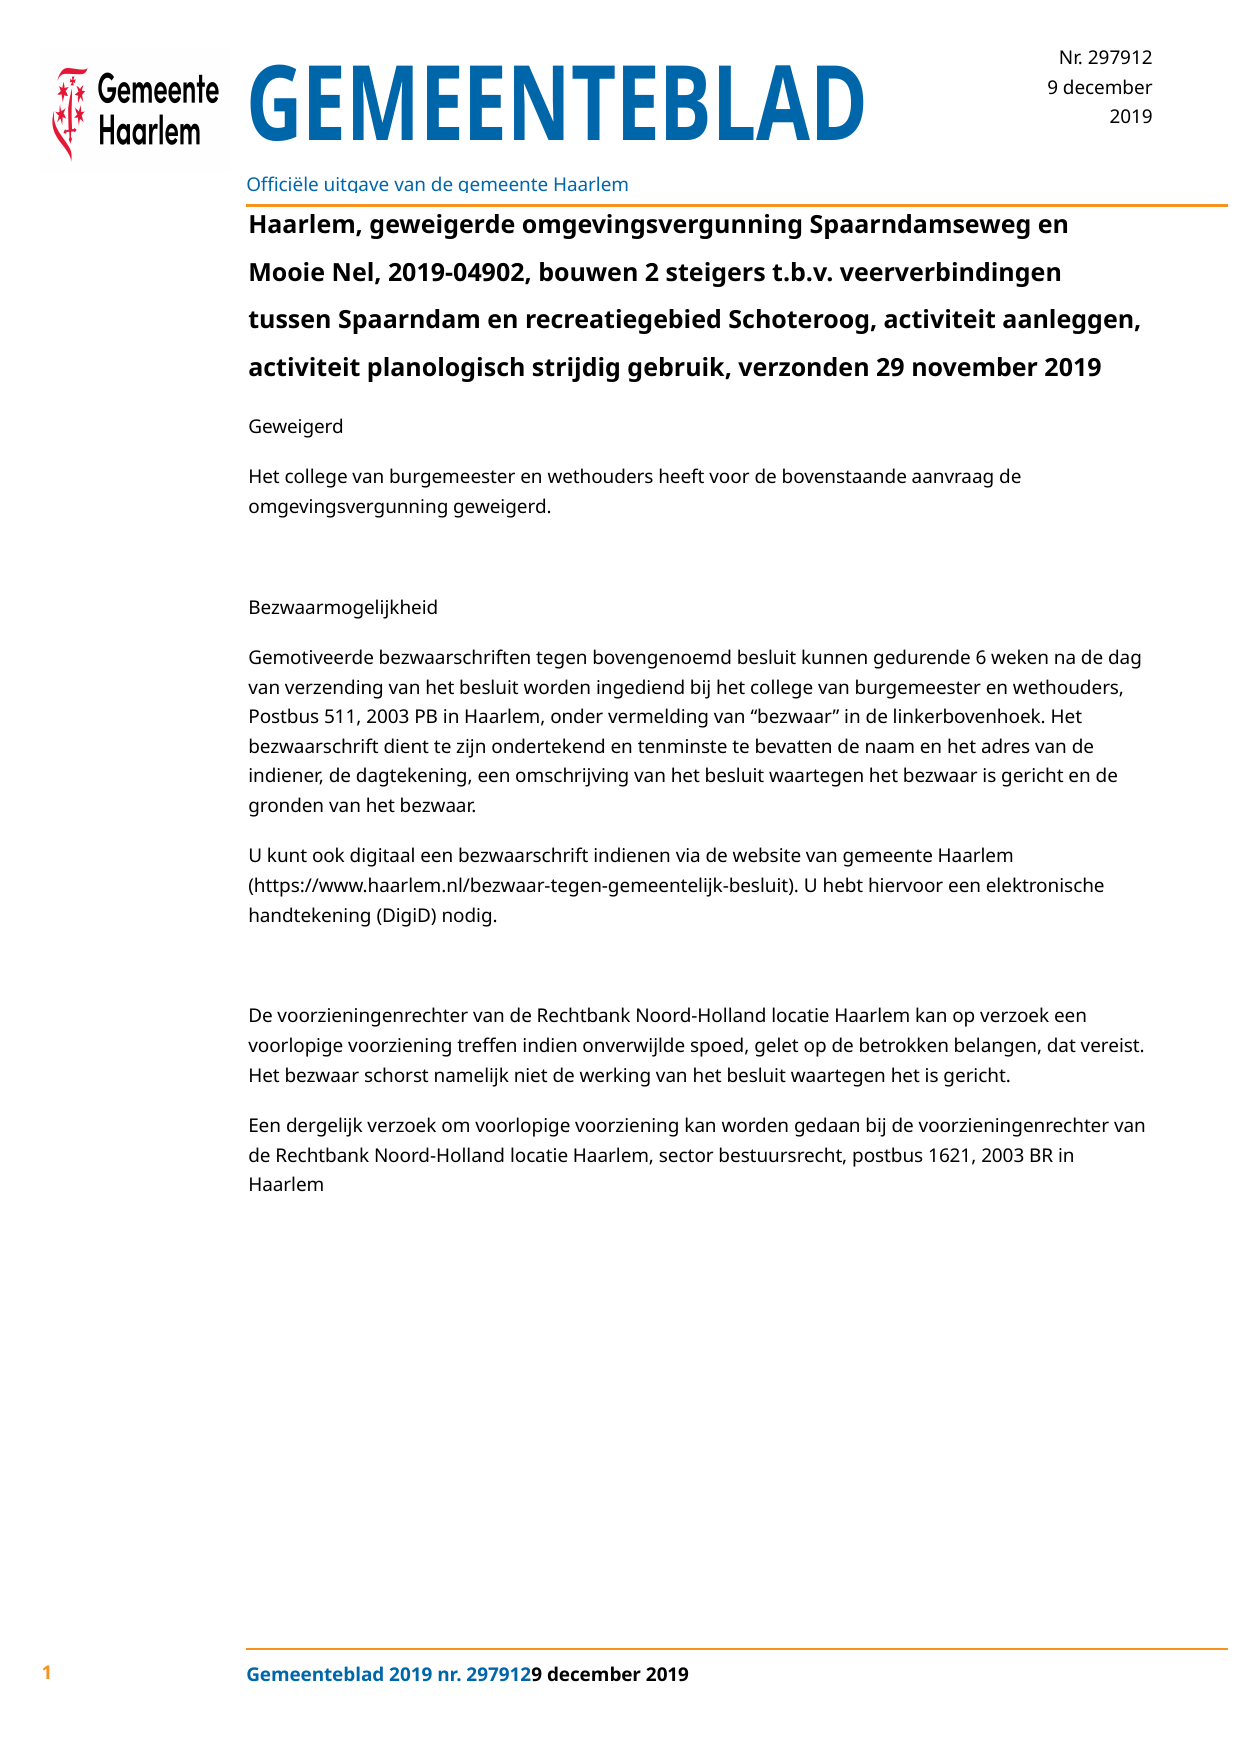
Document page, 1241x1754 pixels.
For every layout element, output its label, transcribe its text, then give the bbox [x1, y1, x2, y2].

picture [41, 47, 231, 172]
text U kunt ook digitaal een bezwaarschrift indienen via de website van gemeente Haarlem (https://www.haarlem.nl/bezwaar-tegen-gemeentelijk-besluit). U hebt hiervoor een elektronische handtekening (DigiD) nodig. [248, 843, 1152, 928]
text Een dergelijk verzoek om voorlopige voorziening kan worden gedaan bij de voorzieningenrechter van de Rechtbank Noord-Holland locatie Haarlem, sector bestuursrecht, postbus 1621, 2003 BR in Haarlem [248, 1112, 1152, 1197]
text Geweigerd [248, 413, 1152, 439]
text De voorzieningenrechter van de Rechtbank Noord-Holland locatie Haarlem kan op verzoek een voorlopige voorziening treffen indien onverwijlde spoed, gelet op de betrokken belangen, dat vereist. Het bezwaar schorst namelijk niet de werking van het besluit waartegen het is gericht. [248, 1003, 1152, 1088]
text Bezwaarmogelijkheid [248, 594, 1152, 620]
text Het college van burgemeester en wethouders heeft voor de bovenstaande aanvraag de omgevingsvergunning geweigerd. [248, 463, 1152, 519]
text Gemotiveerde bezwaarschriften tegen bovengenoemd besluit kunnen gedurende 6 weken na de dag van verzending van het besluit worden ingediend bij het college van burgemeester en wethouders, Postbus 511, 2003 PB in Haarlem, onder vermelding van “bezwaar” in de linkerbovenhoek. Het bezwaarschrift dient te zijn ondertekend en tenminste te bevatten de naam en het adres van de indiener, de dagtekening, een omschrijving van het besluit waartegen het bezwaar is gericht en de gronden van het bezwaar. [248, 644, 1152, 818]
text Haarlem, geweigerde omgevingsvergunning Spaarndamseweg en Mooie Nel, 2019-04902, bouwen 2 steigers t.b.v. veerverbindingen tussen Spaarndam en recreatiegebied Schoteroog, activiteit aanleggen, activiteit planologisch strijdig gebruik, verzonden 29 november 2019 [248, 207, 1152, 384]
